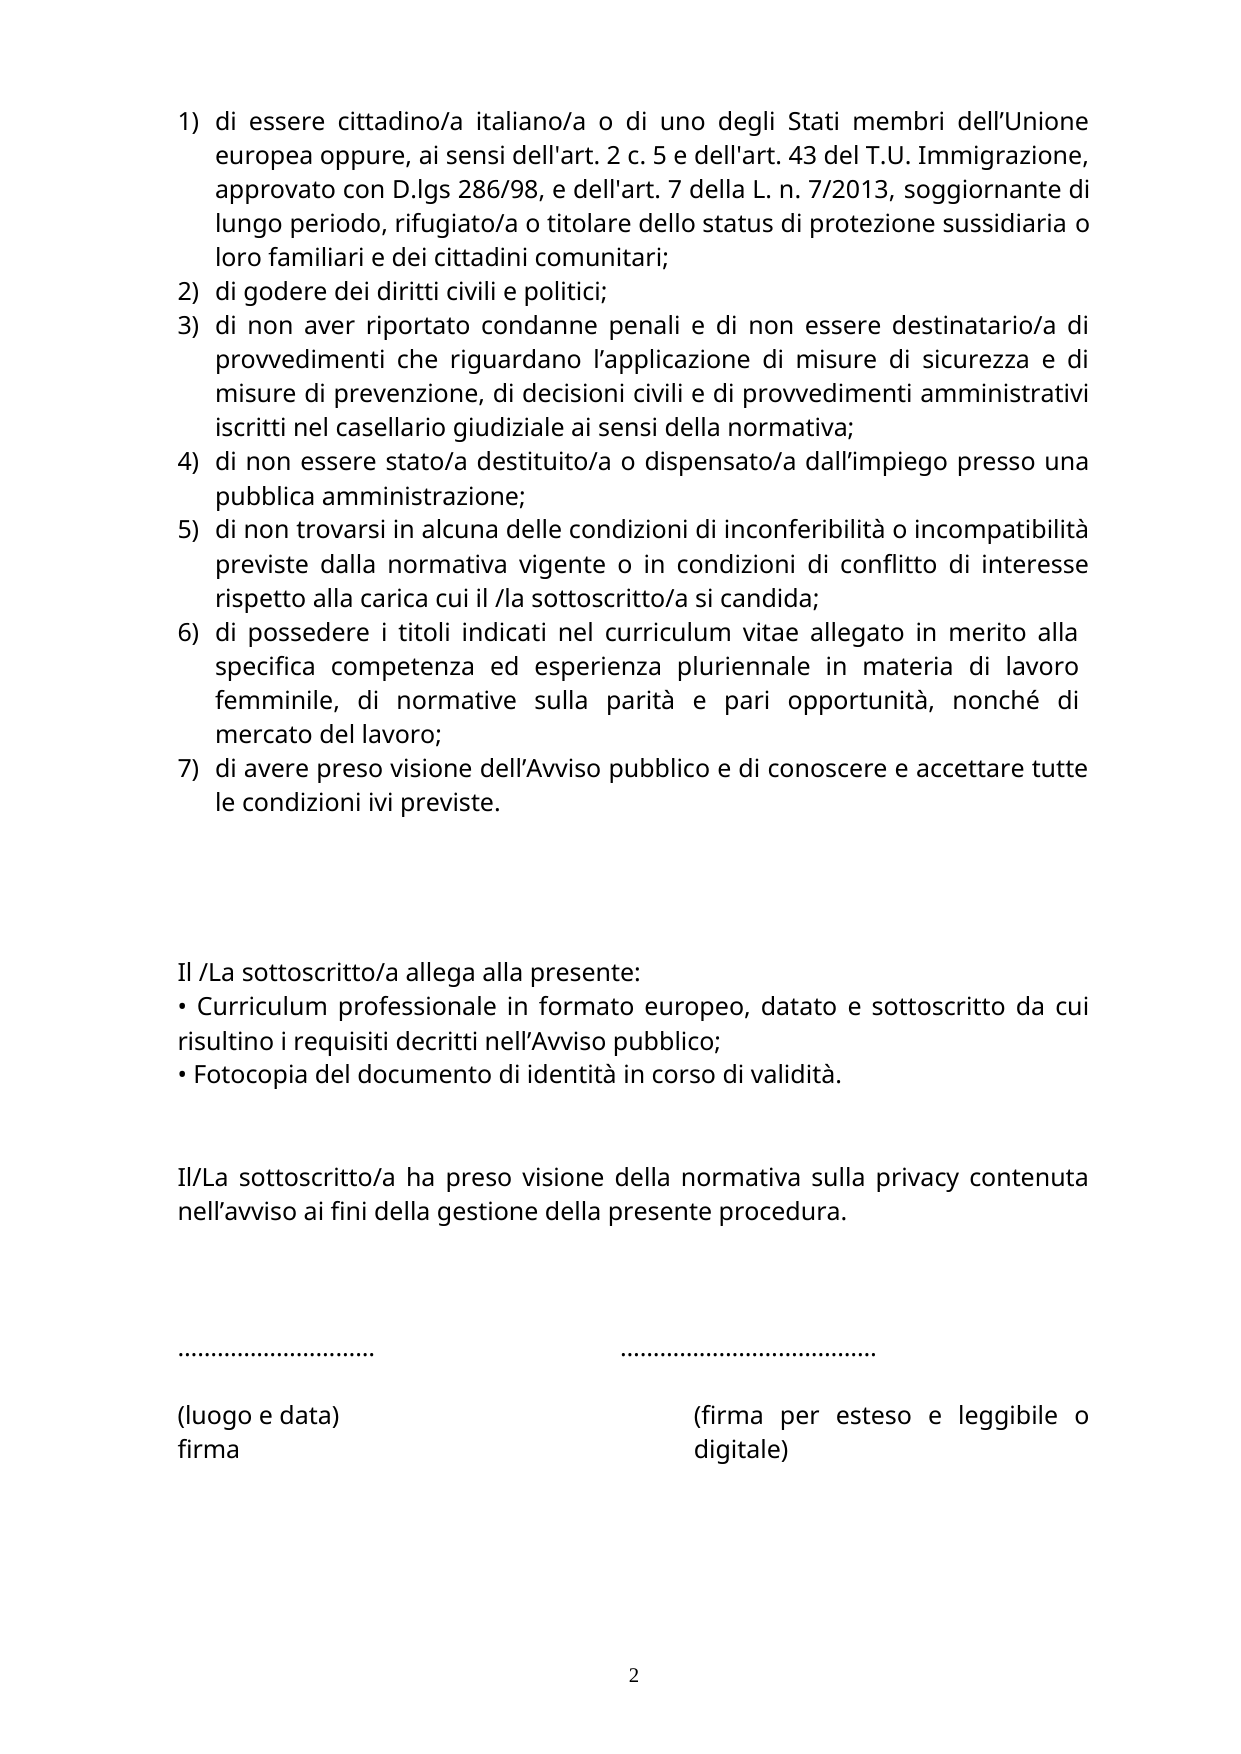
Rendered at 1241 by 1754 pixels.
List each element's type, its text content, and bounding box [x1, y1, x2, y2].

text Il/La sottoscritto/a ha preso visione della normativa sulla privacy contenuta nell’avviso ai fini della gestione della presente procedura. [177, 1159, 1090, 1227]
list di godere dei diritti civili e politici; [177, 274, 1090, 308]
text (luogo e data) (firma per esteso e leggibile o firma digitale) [177, 1398, 1090, 1466]
list di non trovarsi in alcuna delle condizioni di inconferibilità o incompatibilità previste dalla normativa vigente o in condizioni di conflitto di interesse rispetto alla carica cui il /la sottoscritto/a si candida; [177, 512, 1090, 614]
list di avere preso visione dell’Avviso pubblico e di conoscere e accettare tutte le condizioni ivi previste. [177, 751, 1090, 819]
text ………………………… ………………………………… [177, 1330, 1090, 1364]
list di possedere i titoli indicati nel curriculum vitae allegato in merito alla specifica competenza ed esperienza pluriennale in materia di lavoro femminile, di normative sulla parità e pari opportunità, nonché di mercato del lavoro; [177, 614, 1080, 751]
text • Curriculum professionale in formato europeo, datato e sottoscritto da cui risultino i requisiti decritti nell’Avviso pubblico; [177, 989, 1090, 1057]
list di non essere stato/a destituito/a o dispensato/a dall’impiego presso una pubblica amministrazione; [177, 444, 1090, 512]
text Il /La sottoscritto/a allega alla presente: [177, 955, 1090, 989]
list di essere cittadino/a italiano/a o di uno degli Stati membri dell’Unione europea oppure, ai sensi dell'art. 2 c. 5 e dell'art. 43 del T.U. Immigrazione, approvato con D.lgs 286/98, e dell'art. 7 della L. n. 7/2013, soggiornante di lungo periodo, rifugiato/a o titolare dello status di protezione sussidiaria o loro familiari e dei cittadini comunitari; [177, 103, 1090, 274]
list di non aver riportato condanne penali e di non essere destinatario/a di provvedimenti che riguardano l’applicazione di misure di sicurezza e di misure di prevenzione, di decisioni civili e di provvedimenti amministrativi iscritti nel casellario giudiziale ai sensi della normativa; [177, 308, 1090, 444]
text • Fotocopia del documento di identità in corso di validità. [177, 1057, 1090, 1091]
